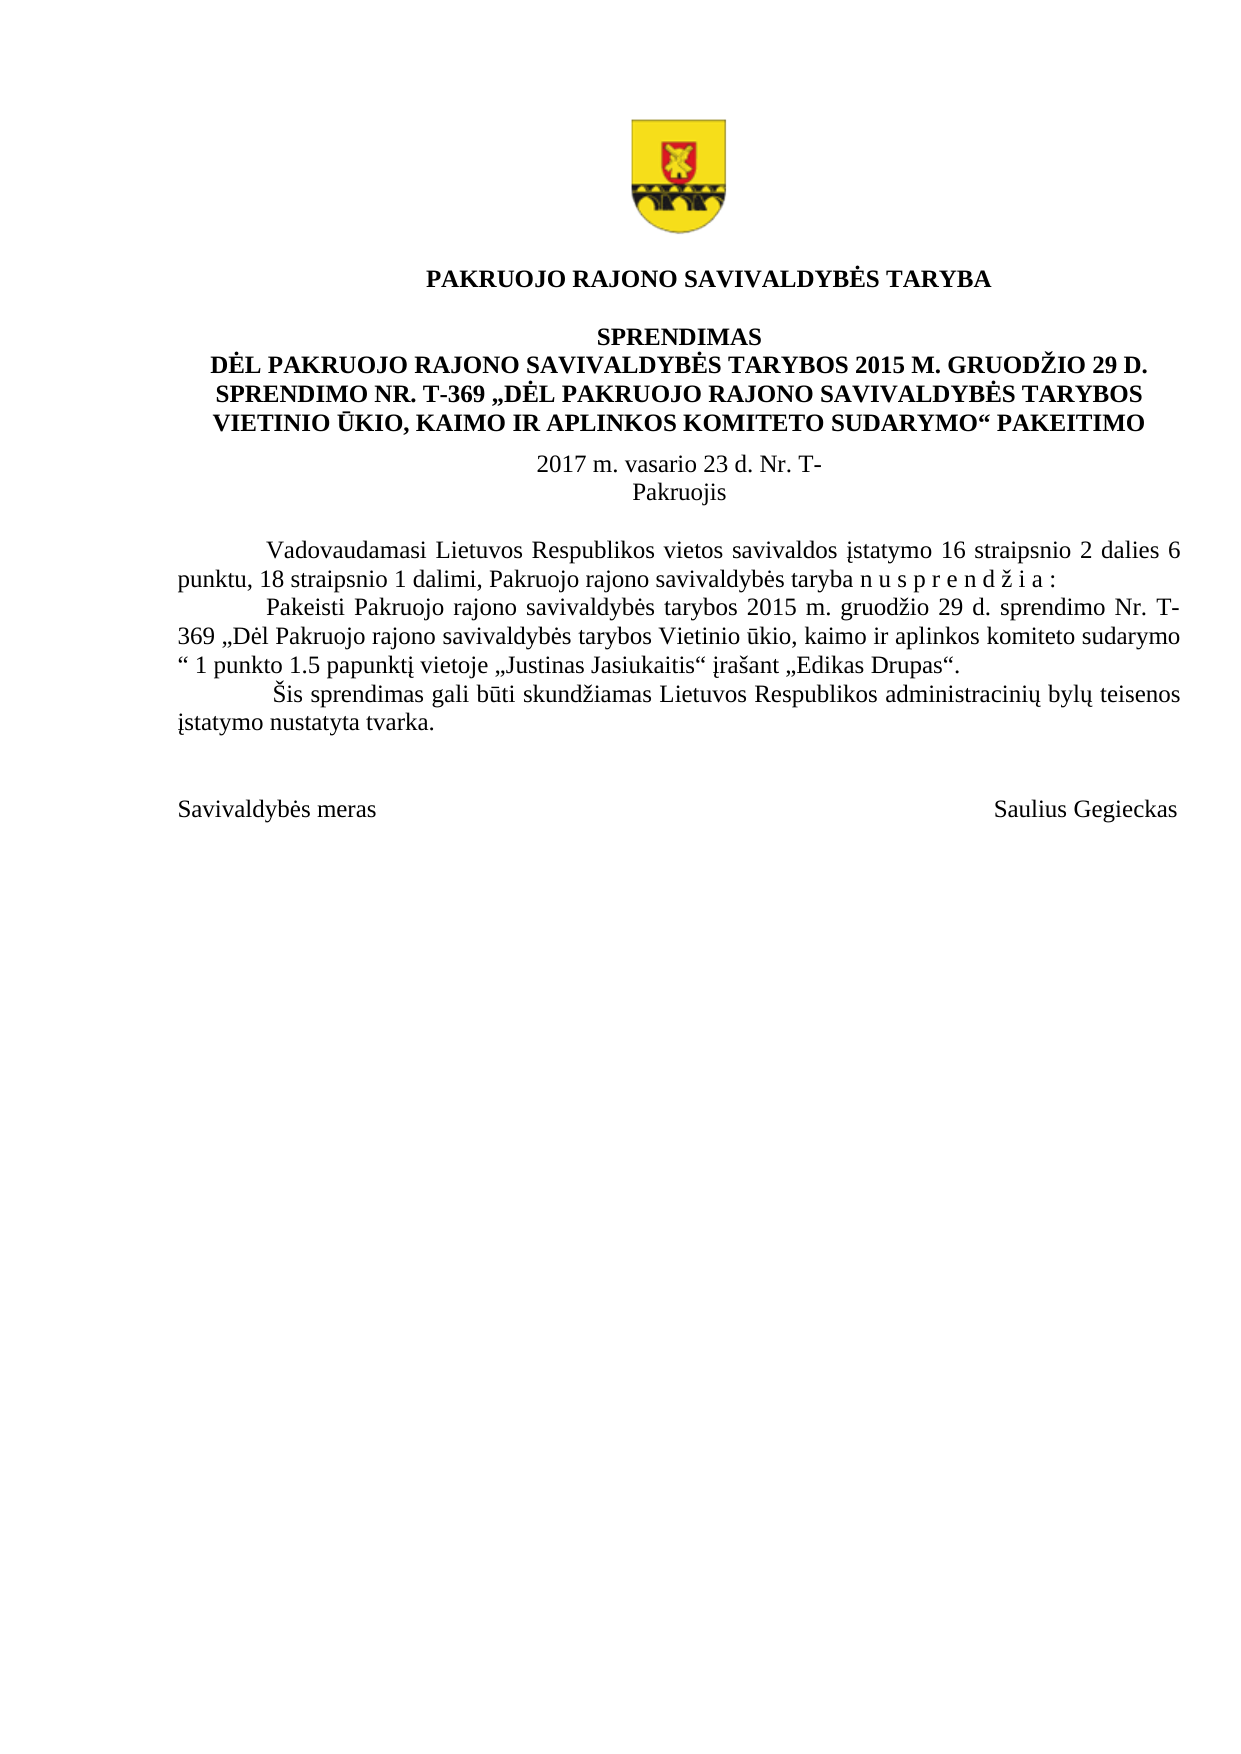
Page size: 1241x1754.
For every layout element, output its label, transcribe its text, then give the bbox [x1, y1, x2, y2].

text Savivaldybės meras Saulius Gegieckas [177, 794, 1181, 822]
subtitle SPRENDIMAS [177, 322, 1181, 350]
text 2017 m. vasario 23 d. Nr. T- [177, 449, 1181, 477]
text Pakeisti Pakruojo rajono savivaldybės tarybos 2015 m. gruodžio 29 d. sprendimo Nr. T-369 „Dėl Pakruojo rajono savivaldybės tarybos Vietinio ūkio, kaimo ir aplinkos komiteto sudarymo “ 1 punkto 1.5 papunktį vietoje „Justinas Jasiukaitis“ įrašant „Edikas Drupas“. [177, 592, 1181, 679]
text Vadovaudamasi Lietuvos Respublikos vietos savivaldos įstatymo 16 straipsnio 2 dalies 6 punktu, 18 straipsnio 1 dalimi, Pakruojo rajono savivaldybės taryba nusprendžia: [177, 535, 1181, 592]
text Pakruojis [177, 477, 1181, 506]
text Šis sprendimas gali būti skundžiamas Lietuvos Respublikos administracinių bylų teisenos įstatymo nustatyta tvarka. [177, 679, 1181, 736]
text PAKRUOJO RAJONO SAVIVALDYBĖS TARYBA [177, 264, 1181, 293]
text DĖL PAKRUOJO RAJONO SAVIVALDYBĖS TARYBOS 2015 M. GRUODŽIO 29 D. SPRENDIMO NR. T-369 „DĖL PAKRUOJO RAJONO SAVIVALDYBĖS TARYBOS VIETINIO ŪKIO, KAIMO IR APLINKOS KOMITETO SUDARYMO“ PAKEITIMO [177, 350, 1181, 437]
